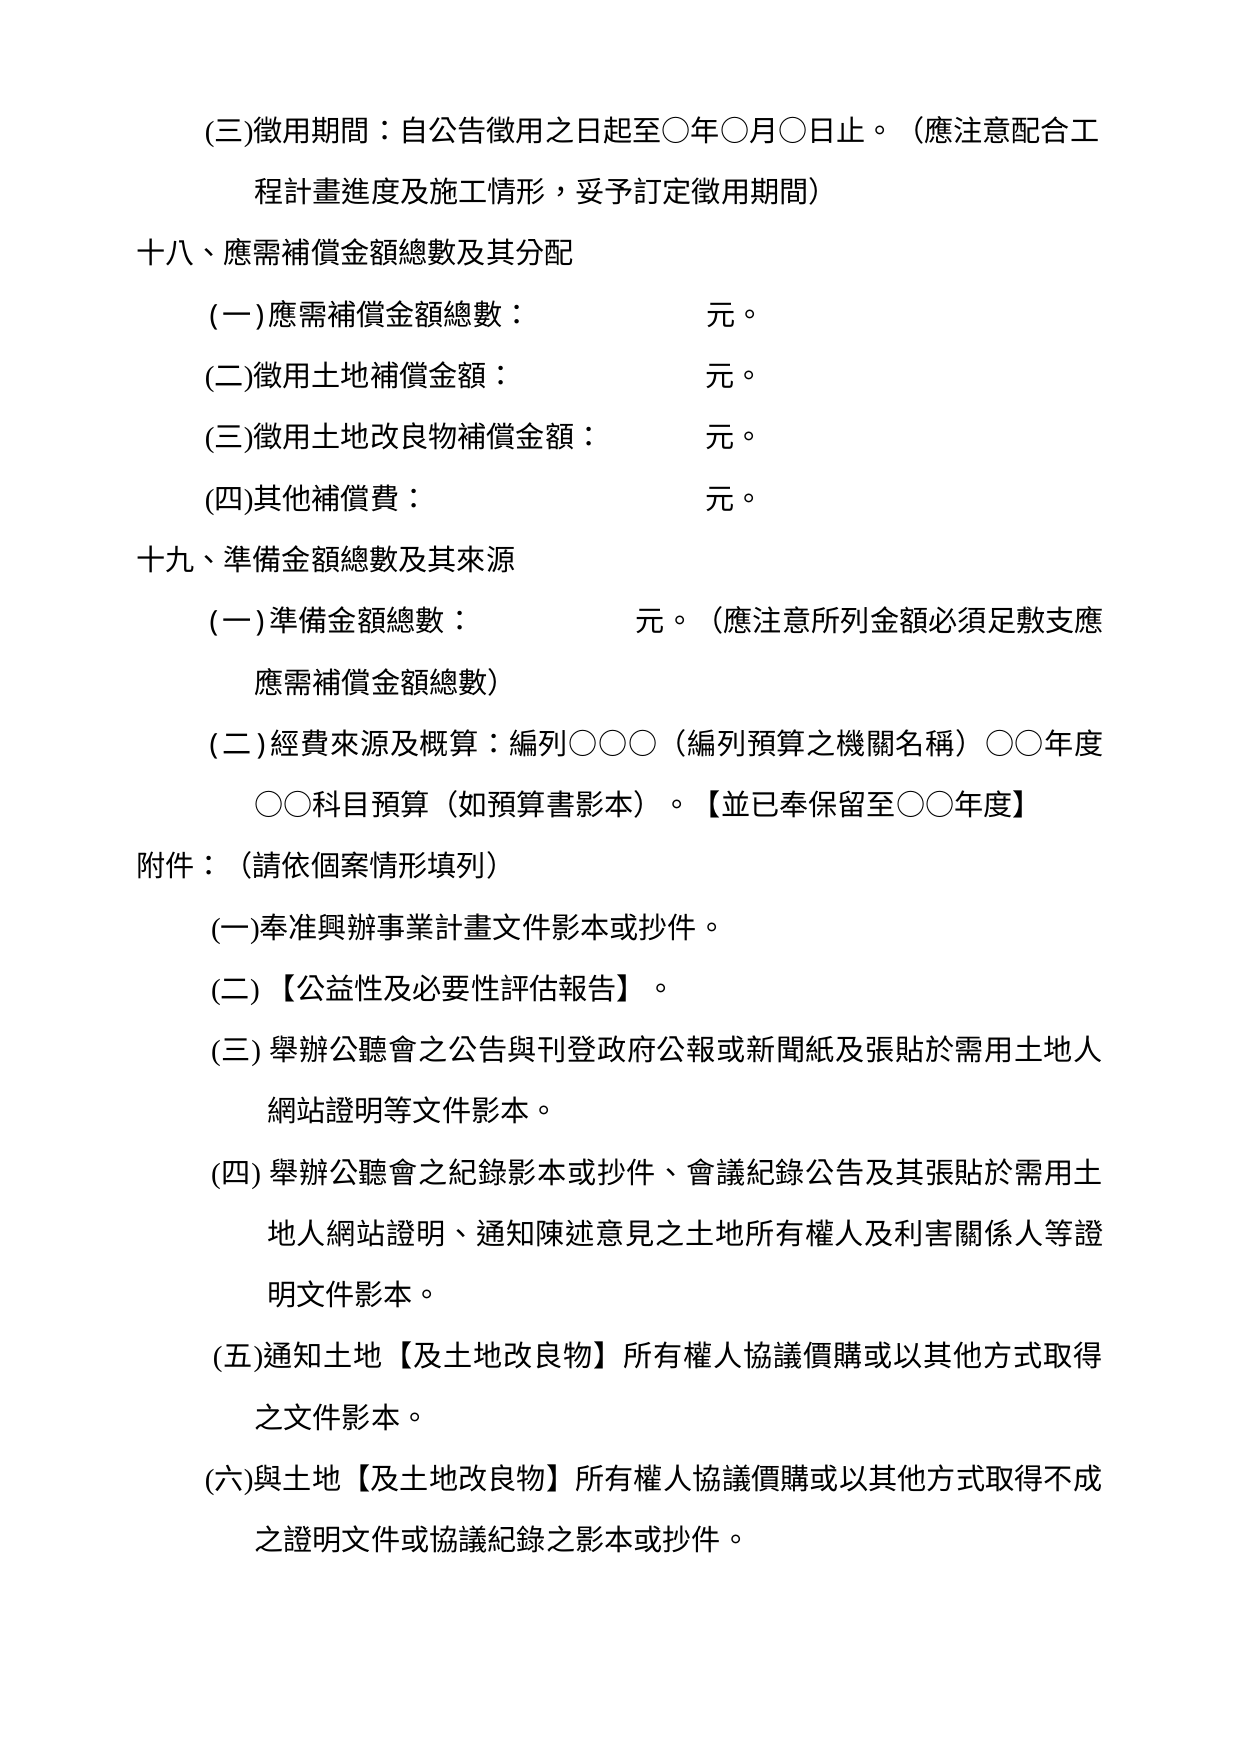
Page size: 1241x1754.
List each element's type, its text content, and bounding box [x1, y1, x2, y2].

text (四) 舉辦公聽會之紀錄影本或抄件、會議紀錄公告及其張貼於需用土地人網站證明、通知陳述意見之土地所有權人及利害關係人等證明文件影本。 [211, 1149, 1104, 1314]
text (四)其他補償費： 元。 [204, 475, 1104, 518]
text (五)通知土地【及土地改良物】所有權人協議價購或以其他方式取得之文件影本。 [204, 1333, 1104, 1437]
text (三)徵用土地改良物補償金額： 元。 [204, 414, 1104, 456]
text (二) 【公益性及必要性評估報告】。 [208, 966, 1104, 1008]
text 附件：（請依個案情形填列） [136, 843, 1104, 885]
text (二)經費來源及概算：編列○○○（編列預算之機關名稱）○○年度○○科目預算（如預算書影本）。【並已奉保留至○○年度】 [204, 720, 1104, 824]
text 十八、應需補償金額總數及其分配 [136, 230, 1104, 272]
text (二)徵用土地補償金額： 元。 [204, 353, 1104, 395]
text (三)徵用期間：自公告徵用之日起至○年○月○日止。（應注意配合工程計畫進度及施工情形，妥予訂定徵用期間） [204, 108, 1104, 211]
text (一)應需補償金額總數： 元。 [204, 291, 1104, 334]
text (三) 舉辦公聽會之公告與刊登政府公報或新聞紙及張貼於需用土地人網站證明等文件影本。 [211, 1027, 1104, 1130]
text (一)奉准興辦事業計畫文件影本或抄件。 [208, 904, 1104, 947]
text (一)準備金額總數： 元。（應注意所列金額必須足敷支應應需補償金額總數） [204, 598, 1104, 701]
text 十九、準備金額總數及其來源 [136, 537, 1104, 579]
text (六)與土地【及土地改良物】所有權人協議價購或以其他方式取得不成之證明文件或協議紀錄之影本或抄件。 [204, 1456, 1104, 1559]
